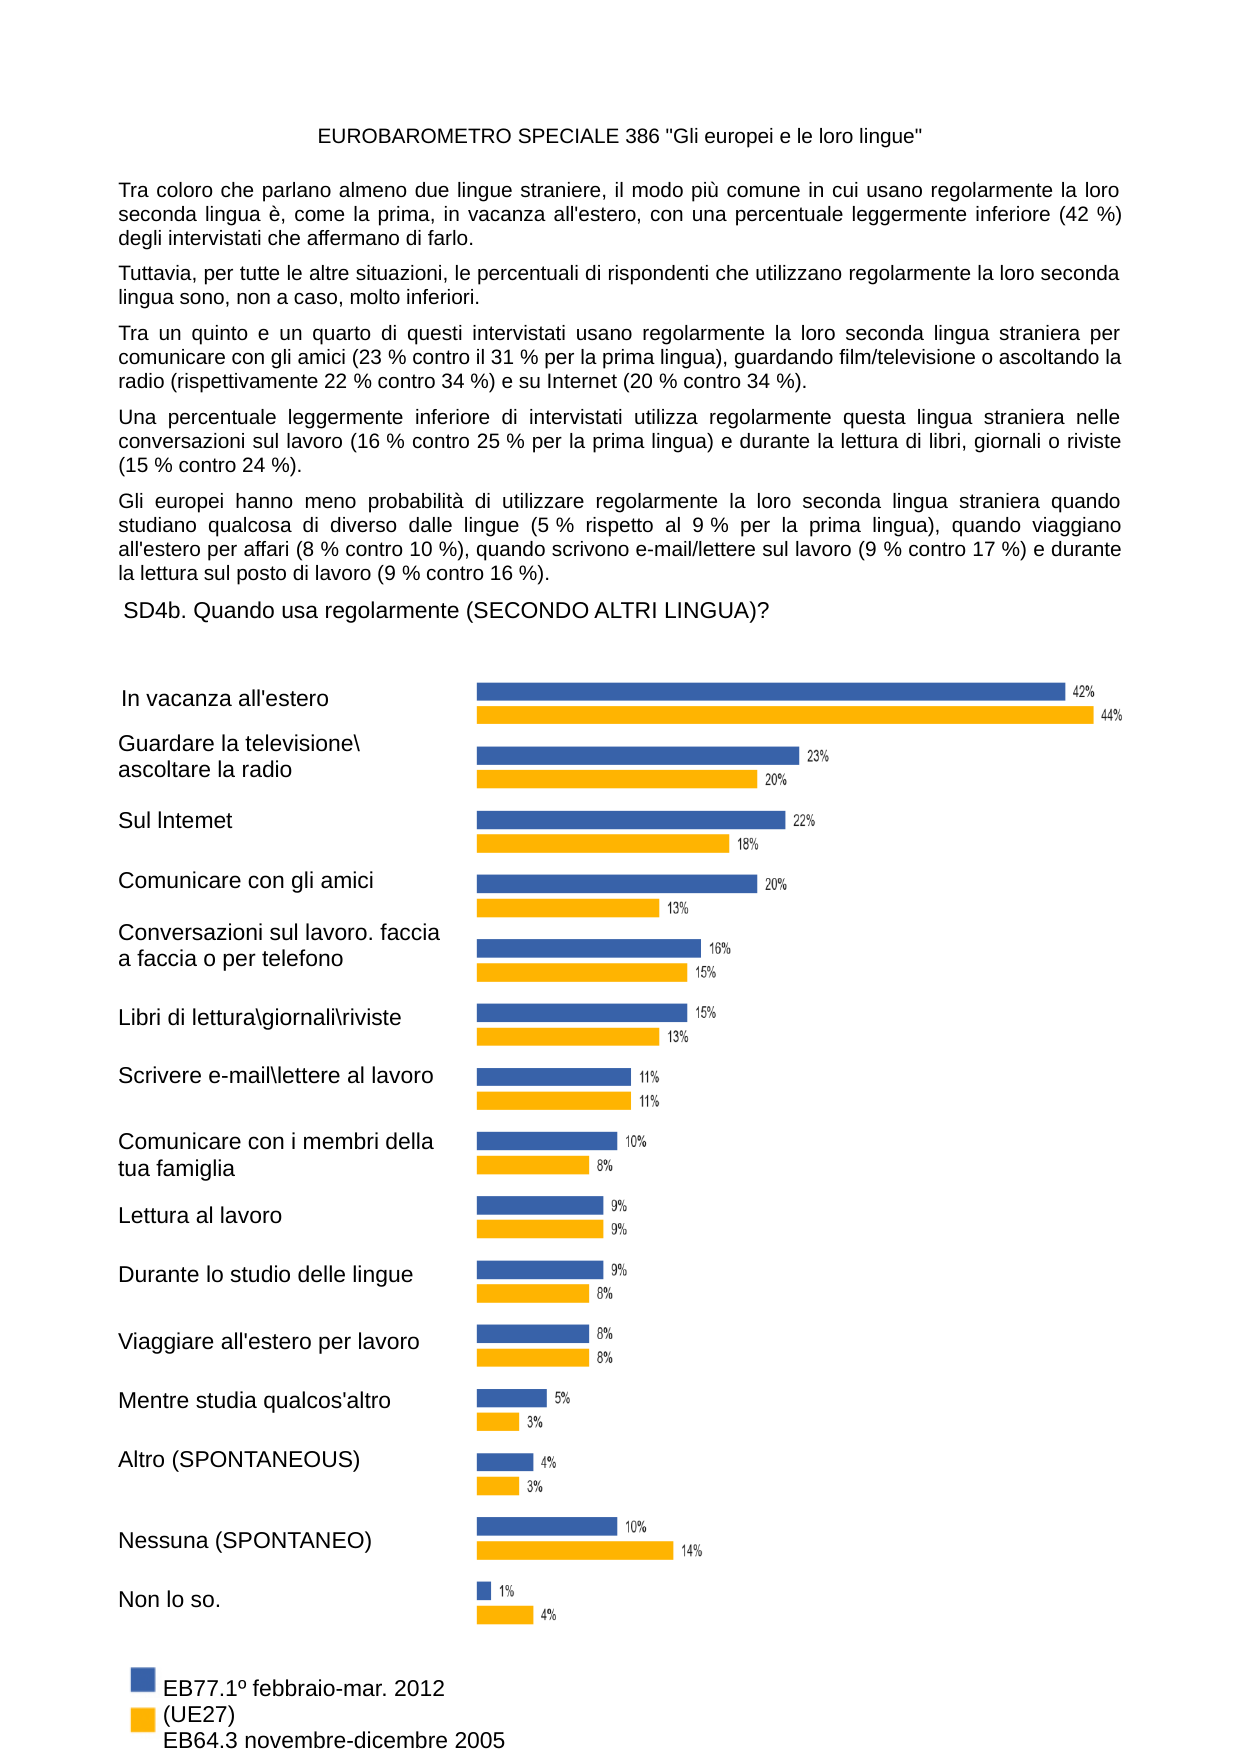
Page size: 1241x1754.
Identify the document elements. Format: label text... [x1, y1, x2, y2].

text Tra un quinto e un quarto di questi intervistati usano regolarmente la loro seconda lingua straniera per comunicare con gli amici (23 % contro il 31 % per la prima lingua), guardando film/televisione o ascoltando la radio (rispettivamente 22 % contro 34 %) e su Internet (20 % contro 34 %). [118, 321, 1122, 393]
text Tra coloro che parlano almeno due lingue straniere, il modo più comune in cui usano regolarmente la loro seconda lingua è, come la prima, in vacanza all'estero, con una percentuale leggermente inferiore (42 %) degli intervistati che affermano di farlo. [118, 177, 1122, 249]
picture [118, 1659, 163, 1751]
text Tuttavia, per tutte le altre situazioni, le percentuali di rispondenti che utilizzano regolarmente la loro seconda lingua sono, non a caso, molto inferiori. [118, 261, 1122, 309]
text Un europeo su dieci (10 %) non utilizza la seconda lingua straniera in nessuna situazione, rispetto al 6 % per la prima lingua. [118, 596, 1122, 644]
picture [470, 655, 1133, 1631]
text Gli europei hanno meno probabilità di utilizzare regolarmente la loro seconda lingua straniera quando studiano qualcosa di diverso dalle lingue (5 % rispetto al 9 % per la prima lingua), quando viaggiano all'estero per affari (8 % contro 10 %), quando scrivono e-mail/lettere sul lavoro (9 % contro 17 %) e durante la lettura sul posto di lavoro (9 % contro 16 %). [118, 488, 1122, 584]
text Una percentuale leggermente inferiore di intervistati utilizza regolarmente questa lingua straniera nelle conversazioni sul lavoro (16 % contro 25 % per la prima lingua) e durante la lettura di libri, giornali o riviste (15 % contro 24 %). [118, 405, 1122, 477]
